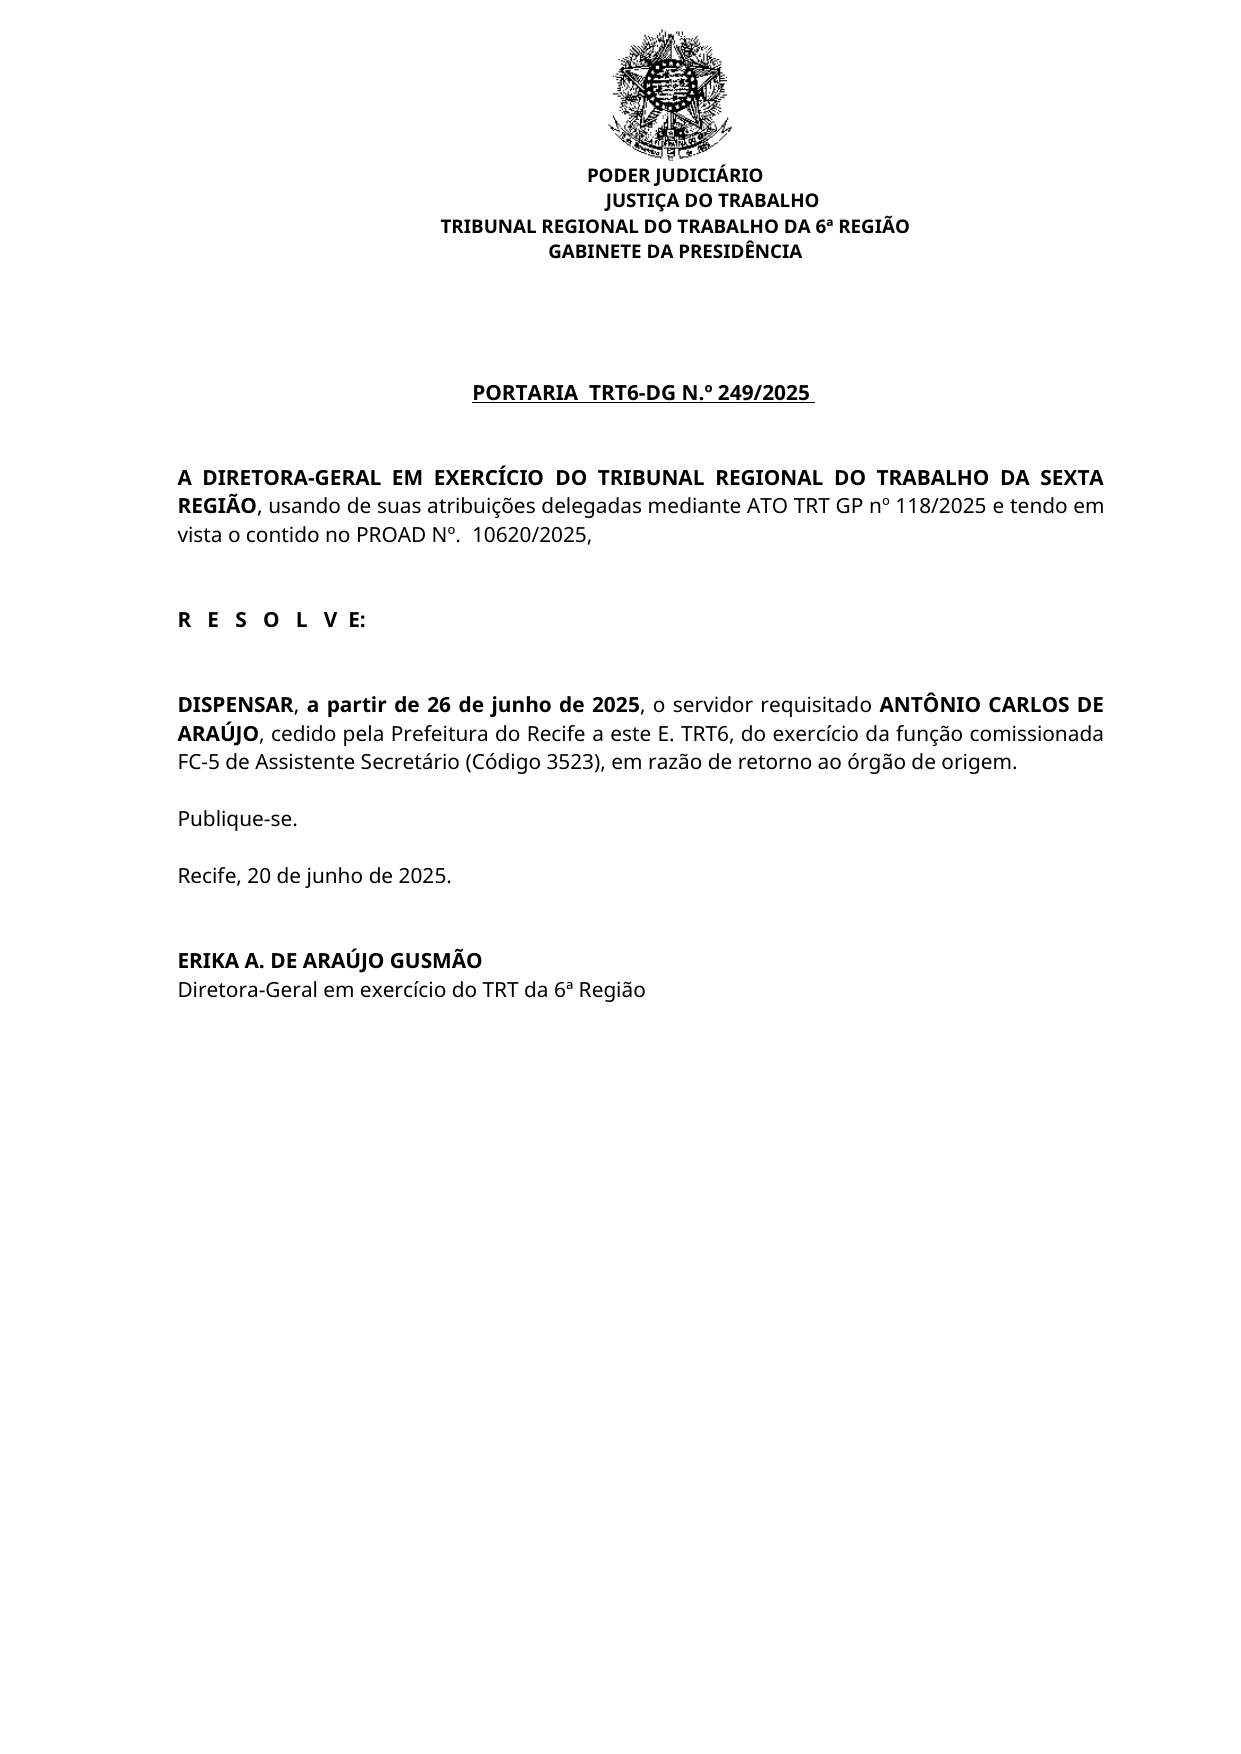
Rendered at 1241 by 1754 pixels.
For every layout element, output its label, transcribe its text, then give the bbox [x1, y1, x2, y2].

text TRIBUNAL REGIONAL DO TRABALHO DA 6ª REGIÃO [177, 213, 1173, 238]
text Diretora-Geral em exercício do TRT da 6ª Região [177, 975, 1104, 1003]
text GABINETE DA PRESIDÊNCIA [177, 238, 1173, 264]
text Recife, 20 de junho de 2025. [177, 861, 1104, 890]
text PORTARIA TRT6-DG N.º 249/2025 [177, 378, 1104, 406]
list JUSTIÇA DO TRABALHO [177, 187, 1173, 213]
text Publique-se. [177, 804, 1104, 833]
text PODER JUDICIÁRIO [177, 162, 1173, 187]
text ERIKA A. DE ARAÚJO GUSMÃO [177, 947, 1104, 975]
picture [605, 26, 735, 162]
text DISPENSAR, a partir de 26 de junho de 2025, o servidor requisitado ANTÔNIO CARLOS DE ARAÚJO, cedido pela Prefeitura do Recife a este E. TRT6, do exercício da função comissionada FC-5 de Assistente Secretário (Código 3523), em razão de retorno ao órgão de origem. [177, 691, 1104, 776]
text A DIRETORA-GERAL EM EXERCÍCIO DO TRIBUNAL REGIONAL DO TRABALHO DA SEXTA REGIÃO, usando de suas atribuições delegadas mediante ATO TRT GP nº 118/2025 e tendo em vista o contido no PROAD Nº. 10620/2025, [177, 463, 1104, 548]
text R E S O L V E: [177, 605, 1104, 634]
